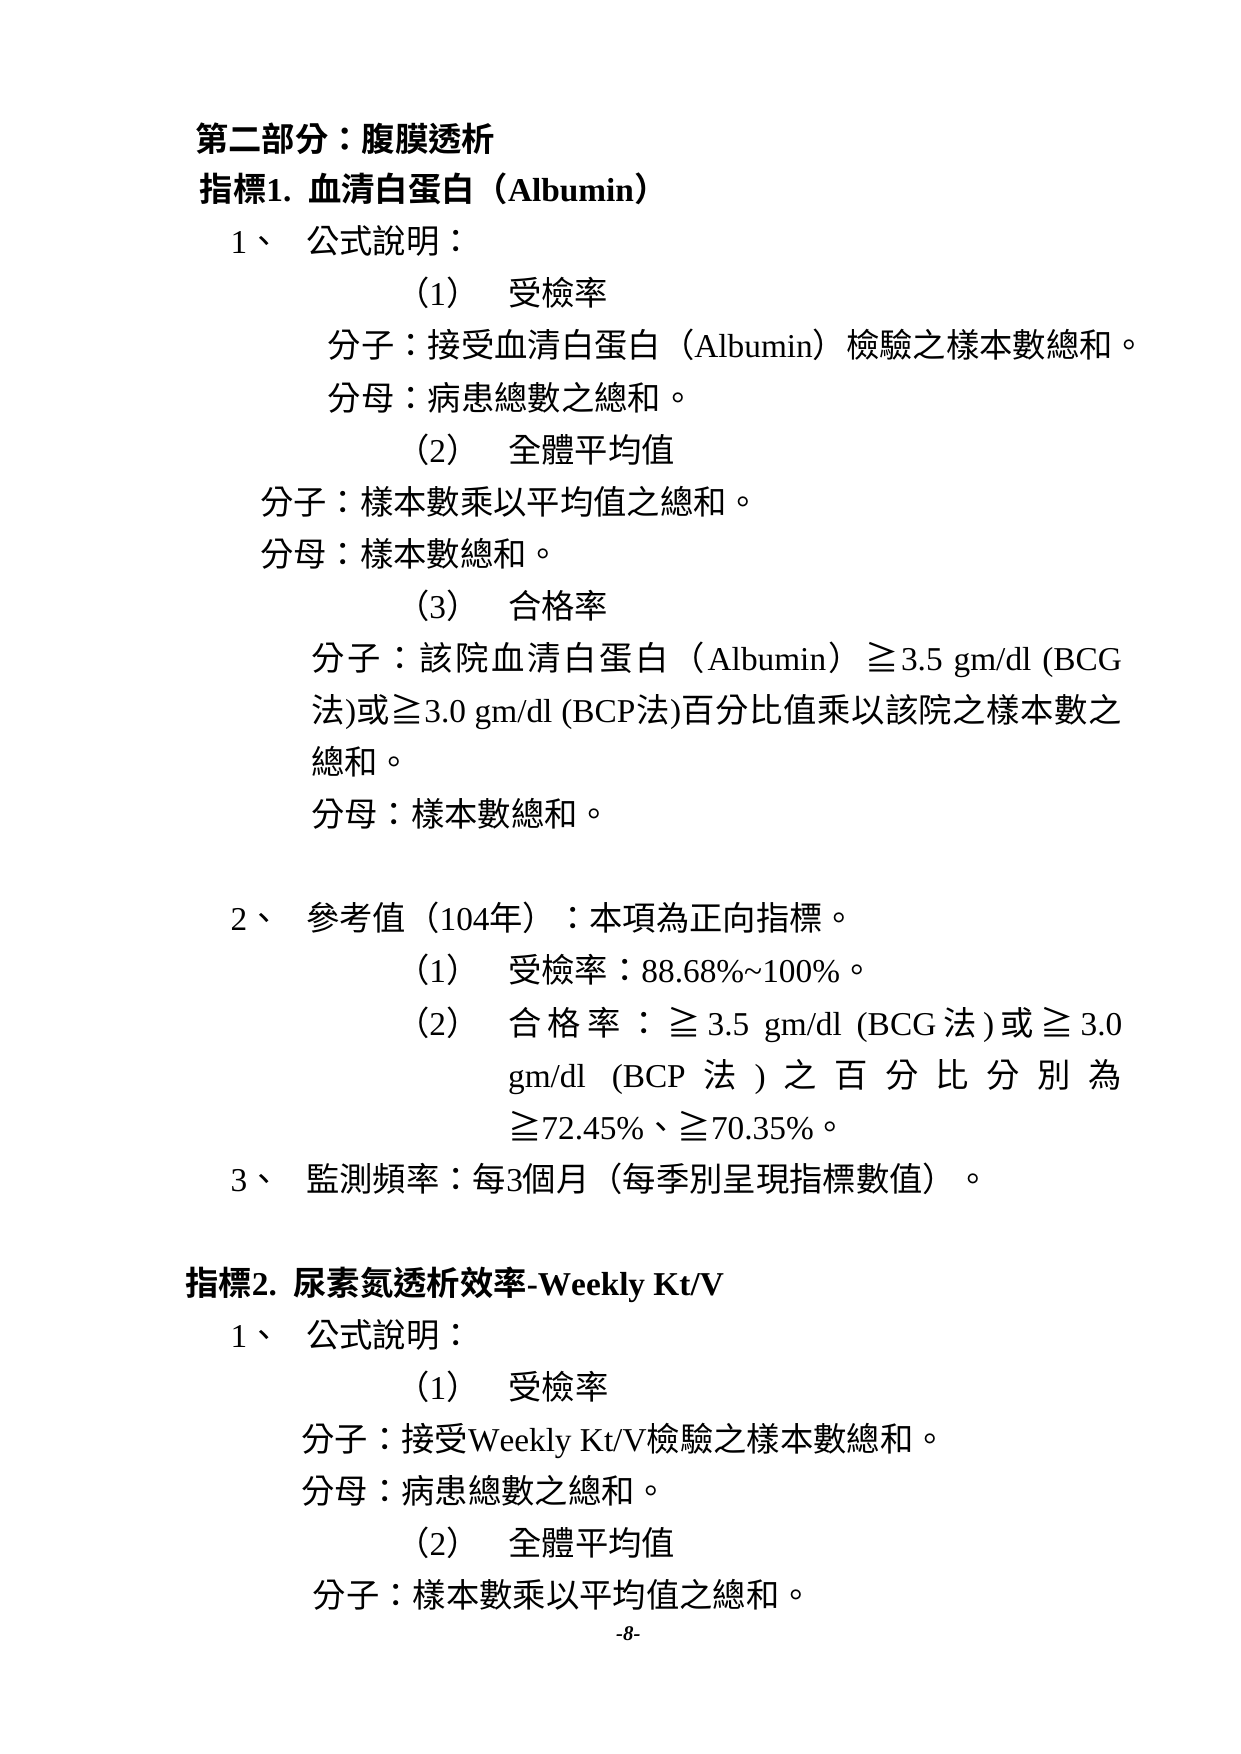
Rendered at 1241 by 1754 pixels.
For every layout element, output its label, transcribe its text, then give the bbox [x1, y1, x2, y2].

list 全體平均值 [396, 420, 1122, 472]
list 受檢率：88.68%~100%。 [396, 941, 1122, 993]
text 分子：樣本數乘以平均值之總和。 [146, 1566, 1122, 1618]
list 參考值（104年）：本項為正向指標。 [230, 889, 1122, 941]
text 分母：樣本數總和。 [311, 785, 1122, 837]
text 分子：接受血清白蛋白（Albumin）檢驗之樣本數總和。 [161, 316, 1122, 368]
text 分子：該院血清白蛋白（Albumin）≧3.5 gm/dl (BCG法)或≧3.0 gm/dl (BCP法)百分比值乘以該院之樣本數之總和。 [311, 629, 1122, 785]
list 監測頻率：每3個月（每季別呈現指標數值）。 [230, 1149, 1122, 1202]
text 指標1. 血清白蛋白（Albumin） [161, 160, 1122, 212]
list 合格率：≧3.5 gm/dl (BCG法)或≧3.0 gm/dl (BCP法)之百分比分別為≧72.45%、≧70.35%。 [396, 993, 1122, 1149]
list 公式說明： [230, 212, 1122, 264]
text 分母：病患總數之總和。 [234, 1462, 1122, 1514]
list 公式說明： [230, 1306, 1122, 1358]
list 全體平均值 [396, 1514, 1122, 1566]
text 分子：接受Weekly Kt/V檢驗之樣本數總和。 [234, 1410, 1122, 1462]
list 合格率 [396, 577, 1122, 629]
text 分子：樣本數乘以平均值之總和。 [210, 472, 1122, 524]
text 分母：樣本數總和。 [210, 524, 1122, 577]
list 受檢率 [396, 1358, 1122, 1410]
text 第二部分：腹膜透析 [195, 118, 1122, 160]
text 分母：病患總數之總和。 [161, 368, 1122, 420]
text 指標2. 尿素氮透析效率-Weekly Kt/V [146, 1254, 1122, 1306]
list 受檢率 [396, 264, 1122, 316]
